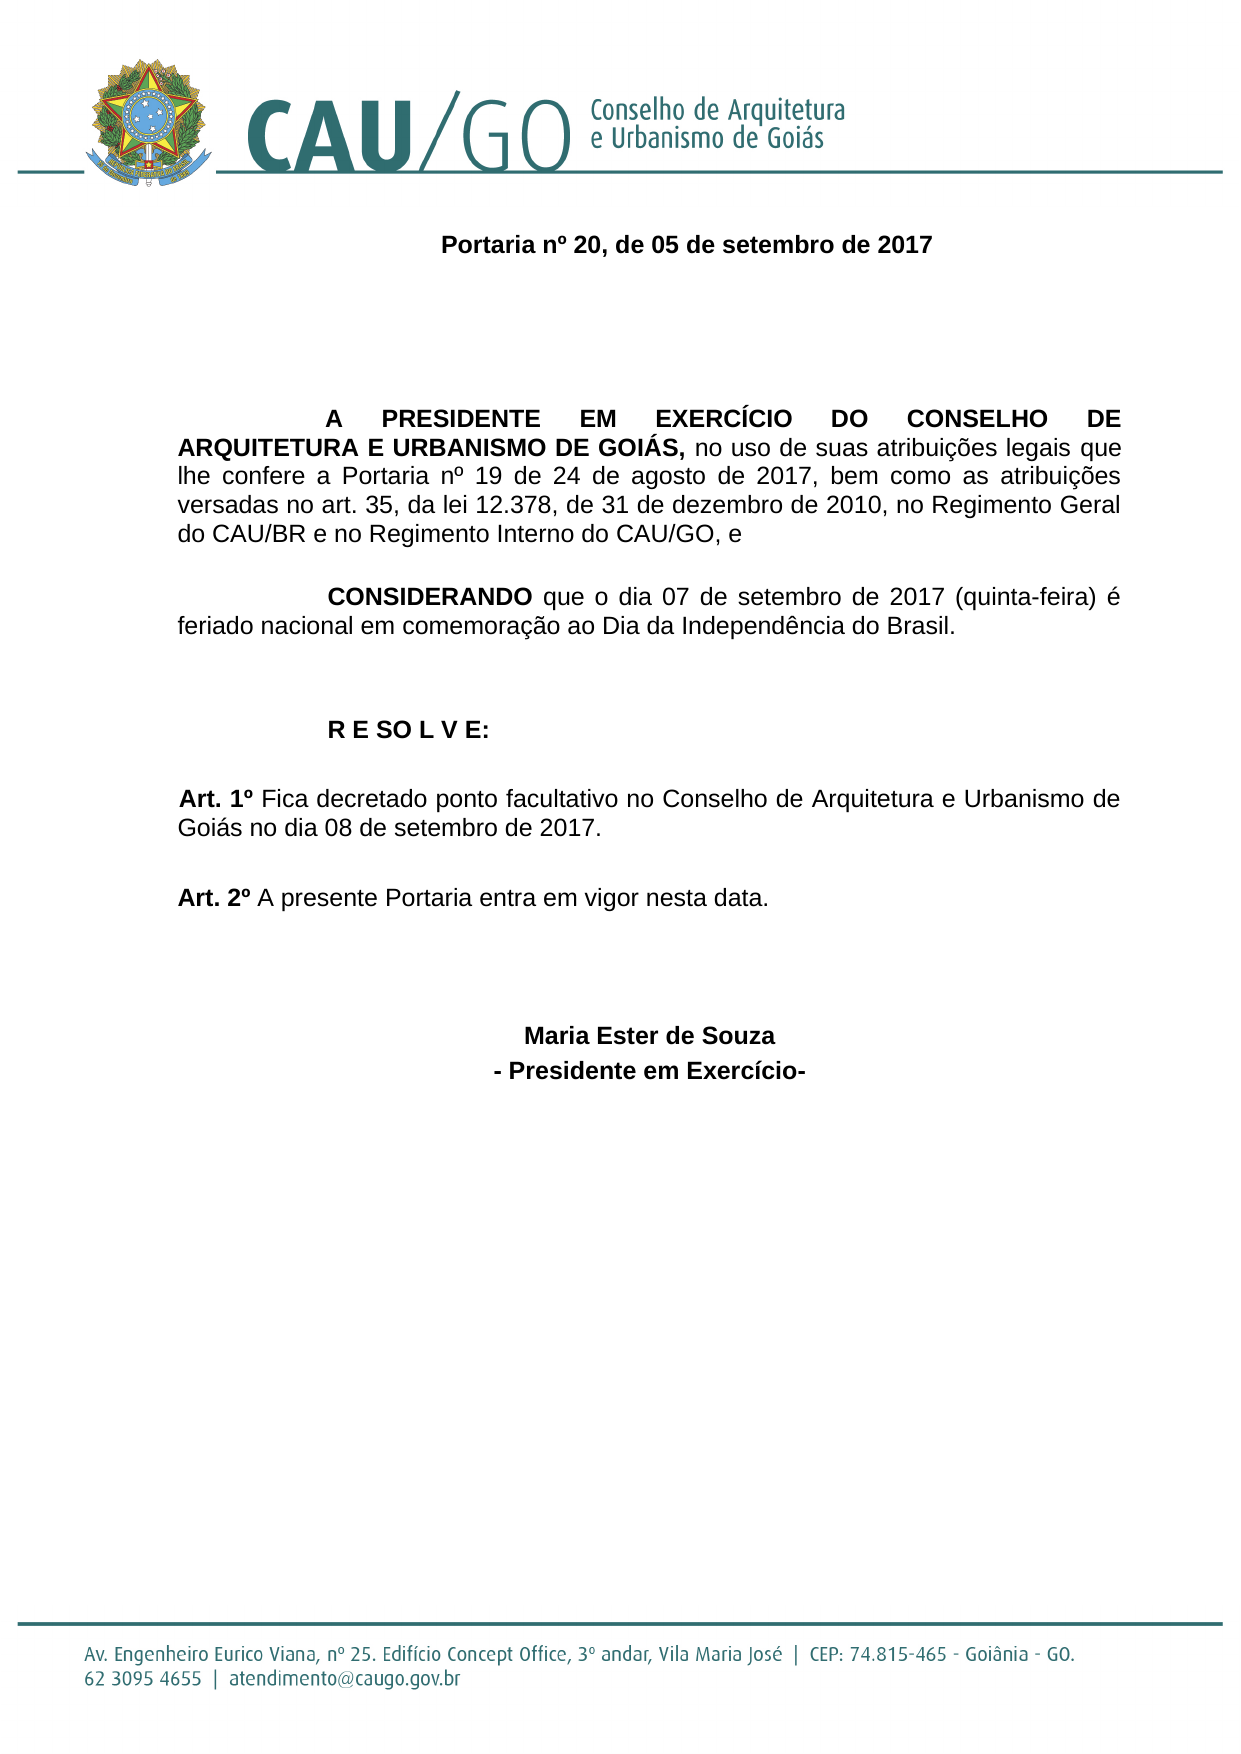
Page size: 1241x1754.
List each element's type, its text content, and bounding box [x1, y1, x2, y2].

text R E SO L V E: [252, 715, 1122, 744]
text CONSIDERANDO que o dia 07 de setembro de 2017 (quinta-feira) é feriado nacional em comemoração ao Dia da Independência do Brasil. [177, 582, 1122, 640]
picture [0, 1605, 1240, 1754]
text Maria Ester de Souza [177, 1021, 1122, 1050]
text Art. 2º A presente Portaria entra em vigor nesta data. [177, 882, 1122, 911]
list Portaria nº 20, de 05 de setembro de 2017 [215, 230, 1122, 259]
picture [0, 0, 1239, 207]
text A PRESIDENTE EM EXERCÍCIO DO CONSELHO DE ARQUITETURA E URBANISMO DE GOIÁS, no uso de suas atribuições legais que lhe confere a Portaria nº 19 de 24 de agosto de 2017, bem como as atribuições versadas no art. 35, da lei 12.378, de 31 de dezembro de 2010, no Regimento Geral do CAU/BR e no Regimento Interno do CAU/GO, e [177, 404, 1122, 547]
text - Presidente em Exercício- [177, 1056, 1122, 1085]
text Art. 1º Fica decretado ponto facultativo no Conselho de Arquitetura e Urbanismo de Goiás no dia 08 de setembro de 2017. [177, 784, 1122, 842]
